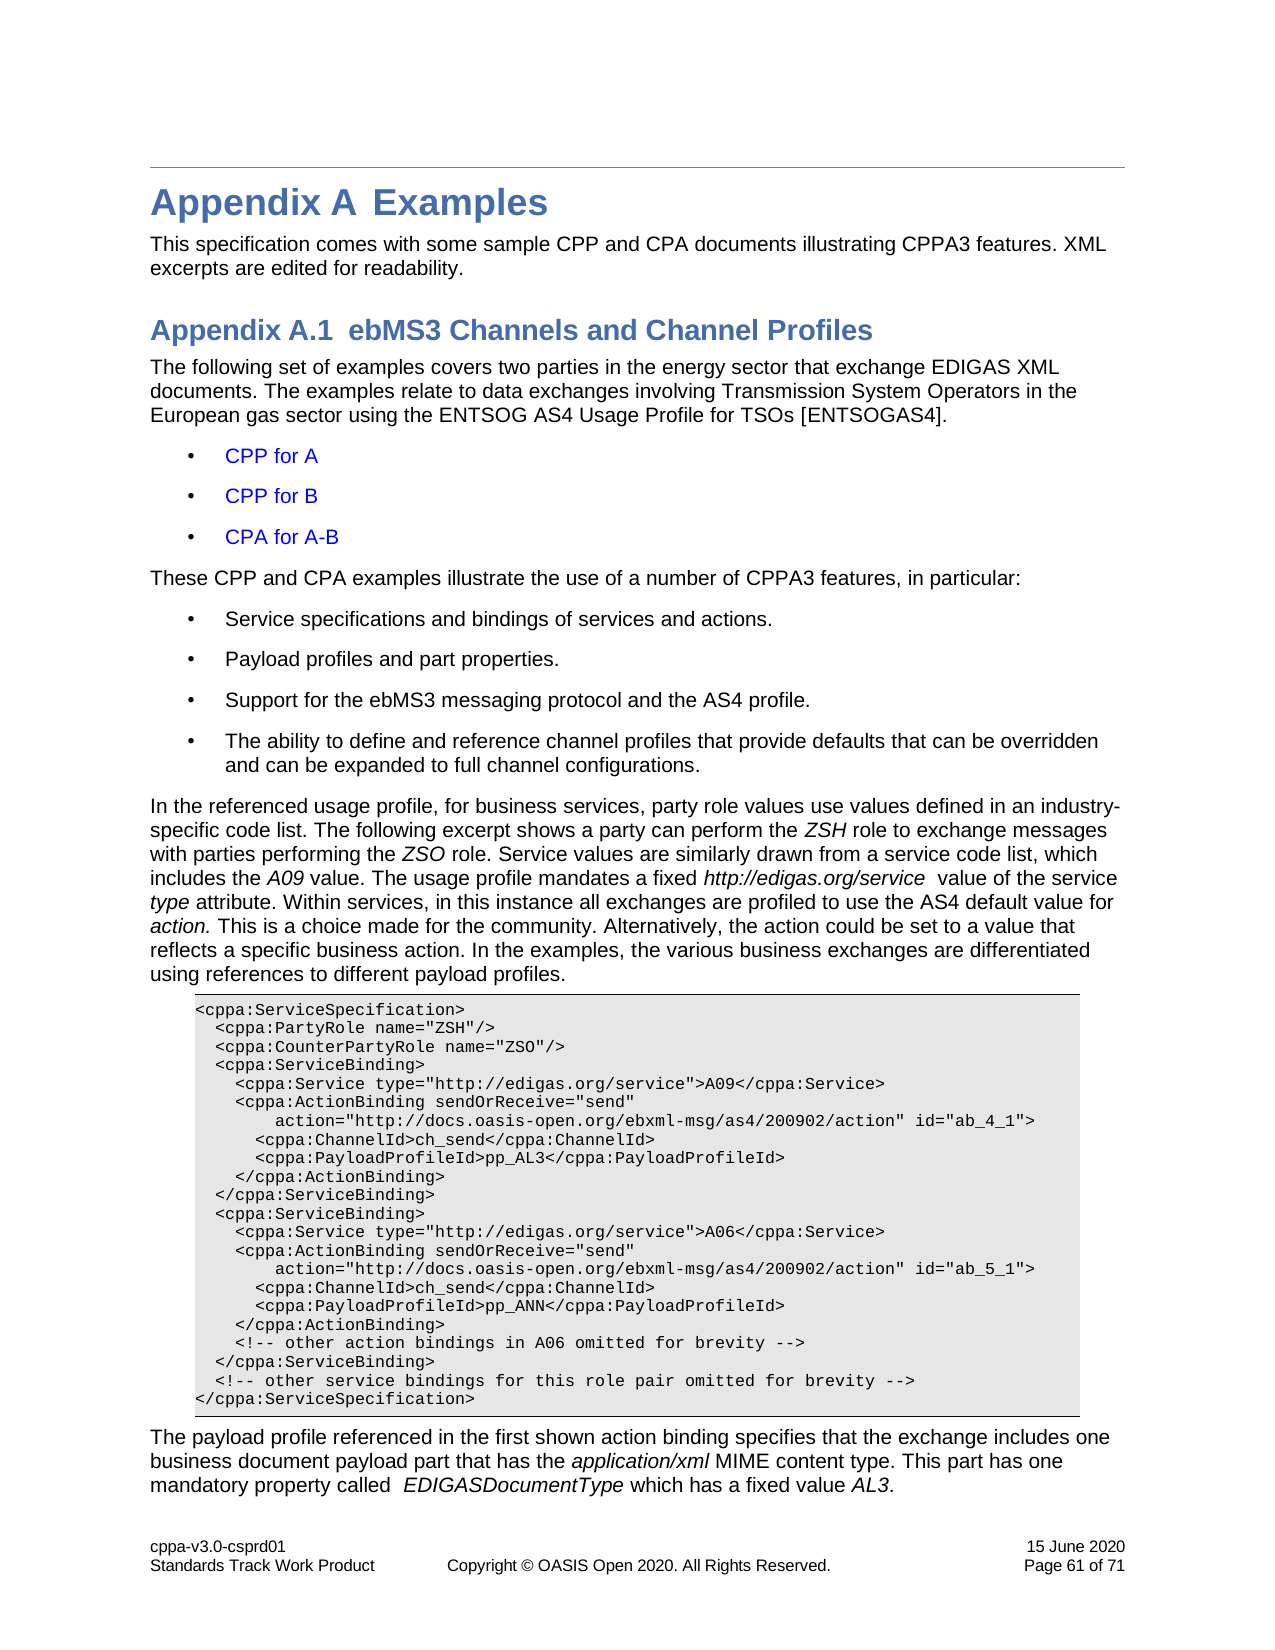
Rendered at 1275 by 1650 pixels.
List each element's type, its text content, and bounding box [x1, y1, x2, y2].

text </cppa:ActionBinding> <!-- other action bindings in A06 omitted for brevity --> [195, 1309, 1080, 1347]
text <cppa:ServiceBinding> [195, 1050, 1080, 1068]
text <cppa:ServiceBinding> [195, 1198, 1080, 1217]
text These CPP and CPA examples illustrate the use of a number of CPPA3 features, in particular: [150, 566, 1125, 590]
text <cppa:Service type="http://edigas.org/service">A09</cppa:Service> [195, 1068, 1080, 1087]
list CPA for A-B [187, 525, 1125, 549]
text The payload profile referenced in the first shown action binding specifies that the exchange includes one business document payload part that has the application/xml MIME content type. This part has one mandatory property called EDIGASDocumentType which has a fixed value AL3. [150, 1425, 1125, 1497]
list CPP for A [187, 444, 1125, 468]
list The ability to define and reference channel profiles that provide defaults that can be overridden and can be expanded to full channel configurations. [187, 729, 1125, 777]
text </cppa:ServiceBinding> [195, 1180, 1080, 1198]
text This specification comes with some sample CPP and CPA documents illustrating CPPA3 features. XML excerpts are edited for readability. [150, 231, 1125, 279]
text <cppa:Service type="http://edigas.org/service">A06</cppa:Service> [195, 1217, 1080, 1235]
text <cppa:PayloadProfileId>pp_AL3</cppa:PayloadProfileId> [195, 1143, 1080, 1161]
text </cppa:ServiceSpecification> [195, 1384, 1080, 1416]
list CPP for B [187, 484, 1125, 508]
text </cppa:ActionBinding> [195, 1161, 1080, 1180]
text <cppa:CounterPartyRole name="ZSO"/> [195, 1031, 1080, 1050]
text <cppa:ActionBinding sendOrReceive="send" action="http://docs.oasis-open.org/ebxml-msg/as4/200902/action" id="ab_4_1"> [195, 1087, 1080, 1124]
text <cppa:ChannelId>ch_send</cppa:ChannelId> [195, 1272, 1080, 1291]
list Service specifications and bindings of services and actions. [187, 607, 1125, 631]
text <cppa:ServiceSpecification> [195, 995, 1080, 1013]
text In the referenced usage profile, for business services, party role values use values defined in an industry-specific code list. The following excerpt shows a party can perform the ZSH role to exchange messages with parties performing the ZSO role. Service values are similarly drawn from a service code list, which includes the A09 value. The usage profile mandates a fixed http://edigas.org/service value of the service type attribute. Within services, in this instance all exchanges are profiled to use the AS4 default value for action. This is a choice made for the community. Alternatively, the action could be set to a value that reflects a specific business action. In the examples, the various business exchanges are differentiated using references to different payload profiles. [150, 793, 1125, 986]
list Support for the ebMS3 messaging protocol and the AS4 profile. [187, 688, 1125, 712]
text <cppa:PartyRole name="ZSH"/> [195, 1013, 1080, 1031]
text <cppa:PayloadProfileId>pp_ANN</cppa:PayloadProfileId> [195, 1291, 1080, 1309]
text The following set of examples covers two parties in the energy sector that exchange EDIGAS XML documents. The examples relate to data exchanges involving Transmission System Operators in the European gas sector using the ENTSOG AS4 Usage Profile for TSOs [ENTSOGAS4]. [150, 355, 1125, 427]
list Payload profiles and part properties. [187, 647, 1125, 671]
text <cppa:ActionBinding sendOrReceive="send" action="http://docs.oasis-open.org/ebxml-msg/as4/200902/action" id="ab_5_1"> [195, 1235, 1080, 1272]
text <cppa:ChannelId>ch_send</cppa:ChannelId> [195, 1124, 1080, 1143]
subtitle Examples [150, 168, 1125, 223]
subtitle ebMS3 Channels and Channel Profiles [150, 313, 1125, 346]
text </cppa:ServiceBinding> <!-- other service bindings for this role pair omitted for brevity --> [195, 1347, 1080, 1384]
